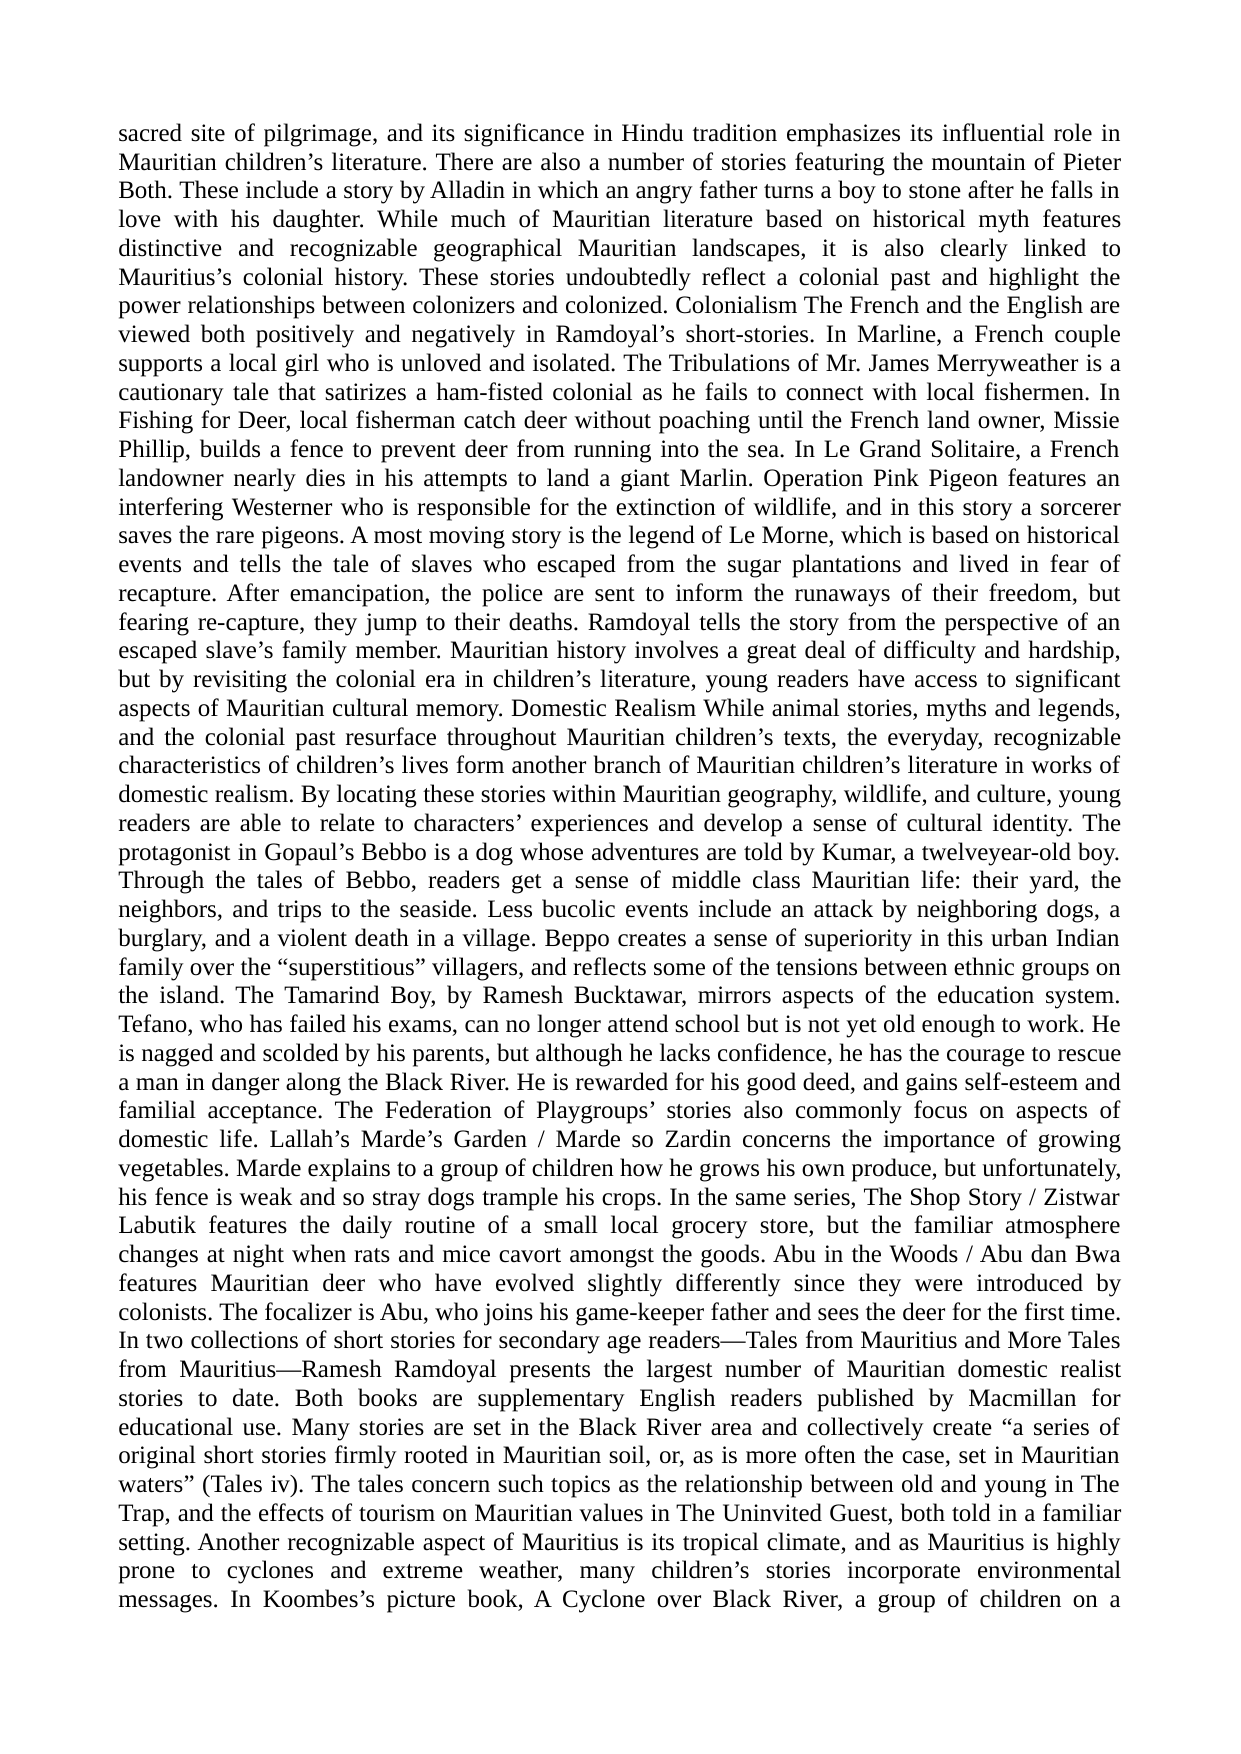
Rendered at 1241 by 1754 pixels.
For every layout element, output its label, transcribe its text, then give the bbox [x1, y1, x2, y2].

text sacred site of pilgrimage, and its significance in Hindu tradition emphasizes its influential role in Mauritian children’s literature. There are also a number of stories featuring the mountain of Pieter Both. These include a story by Alladin in which an angry father turns a boy to stone after he falls in love with his daughter. While much of Mauritian literature based on historical myth features distinctive and recognizable geographical Mauritian landscapes, it is also clearly linked to Mauritius’s colonial history. These stories undoubtedly reflect a colonial past and highlight the power relationships between colonizers and colonized. Colonialism The French and the English are viewed both positively and negatively in Ramdoyal’s short-stories. In Marline, a French couple supports a local girl who is unloved and isolated. The Tribulations of Mr. James Merryweather is a cautionary tale that satirizes a ham-fisted colonial as he fails to connect with local fishermen. In Fishing for Deer, local fisherman catch deer without poaching until the French land owner, Missie Phillip, builds a fence to prevent deer from running into the sea. In Le Grand Solitaire, a French landowner nearly dies in his attempts to land a giant Marlin. Operation Pink Pigeon features an interfering Westerner who is responsible for the extinction of wildlife, and in this story a sorcerer saves the rare pigeons. A most moving story is the legend of Le Morne, which is based on historical events and tells the tale of slaves who escaped from the sugar plantations and lived in fear of recapture. After emancipation, the police are sent to inform the runaways of their freedom, but fearing re-capture, they jump to their deaths. Ramdoyal tells the story from the perspective of an escaped slave’s family member. Mauritian history involves a great deal of difficulty and hardship, but by revisiting the colonial era in children’s literature, young readers have access to significant aspects of Mauritian cultural memory. Domestic Realism While animal stories, myths and legends, and the colonial past resurface throughout Mauritian children’s texts, the everyday, recognizable characteristics of children’s lives form another branch of Mauritian children’s literature in works of domestic realism. By locating these stories within Mauritian geography, wildlife, and culture, young readers are able to relate to characters’ experiences and develop a sense of cultural identity. The protagonist in Gopaul’s Bebbo is a dog whose adventures are told by Kumar, a twelveyear-old boy. Through the tales of Bebbo, readers get a sense of middle class Mauritian life: their yard, the neighbors, and trips to the seaside. Less bucolic events include an attack by neighboring dogs, a burglary, and a violent death in a village. Beppo creates a sense of superiority in this urban Indian family over the “superstitious” villagers, and reflects some of the tensions between ethnic groups on the island. The Tamarind Boy, by Ramesh Bucktawar, mirrors aspects of the education system. Tefano, who has failed his exams, can no longer attend school but is not yet old enough to work. He is nagged and scolded by his parents, but although he lacks confidence, he has the courage to rescue a man in danger along the Black River. He is rewarded for his good deed, and gains self-esteem and familial acceptance. The Federation of Playgroups’ stories also commonly focus on aspects of domestic life. Lallah’s Marde’s Garden / Marde so Zardin concerns the importance of growing vegetables. Marde explains to a group of children how he grows his own produce, but unfortunately, his fence is weak and so stray dogs trample his crops. In the same series, The Shop Story / Zistwar Labutik features the daily routine of a small local grocery store, but the familiar atmosphere changes at night when rats and mice cavort amongst the goods. Abu in the Woods / Abu dan Bwa features Mauritian deer who have evolved slightly differently since they were introduced by colonists. The focalizer is Abu, who joins his game-keeper father and sees the deer for the first time. In two collections of short stories for secondary age readers—Tales from Mauritius and More Tales from Mauritius—Ramesh Ramdoyal presents the largest number of Mauritian domestic realist stories to date. Both books are supplementary English readers published by Macmillan for educational use. Many stories are set in the Black River area and collectively create “a series of original short stories firmly rooted in Mauritian soil, or, as is more often the case, set in Mauritian waters” (Tales iv). The tales concern such topics as the relationship between old and young in The Trap, and the effects of tourism on Mauritian values in The Uninvited Guest, both told in a familiar setting. Another recognizable aspect of Mauritius is its tropical climate, and as Mauritius is highly prone to cyclones and extreme weather, many children’s stories incorporate environmental messages. In Koombes’s picture book, A Cyclone over Black River, a group of children on a [118, 118, 1122, 1613]
